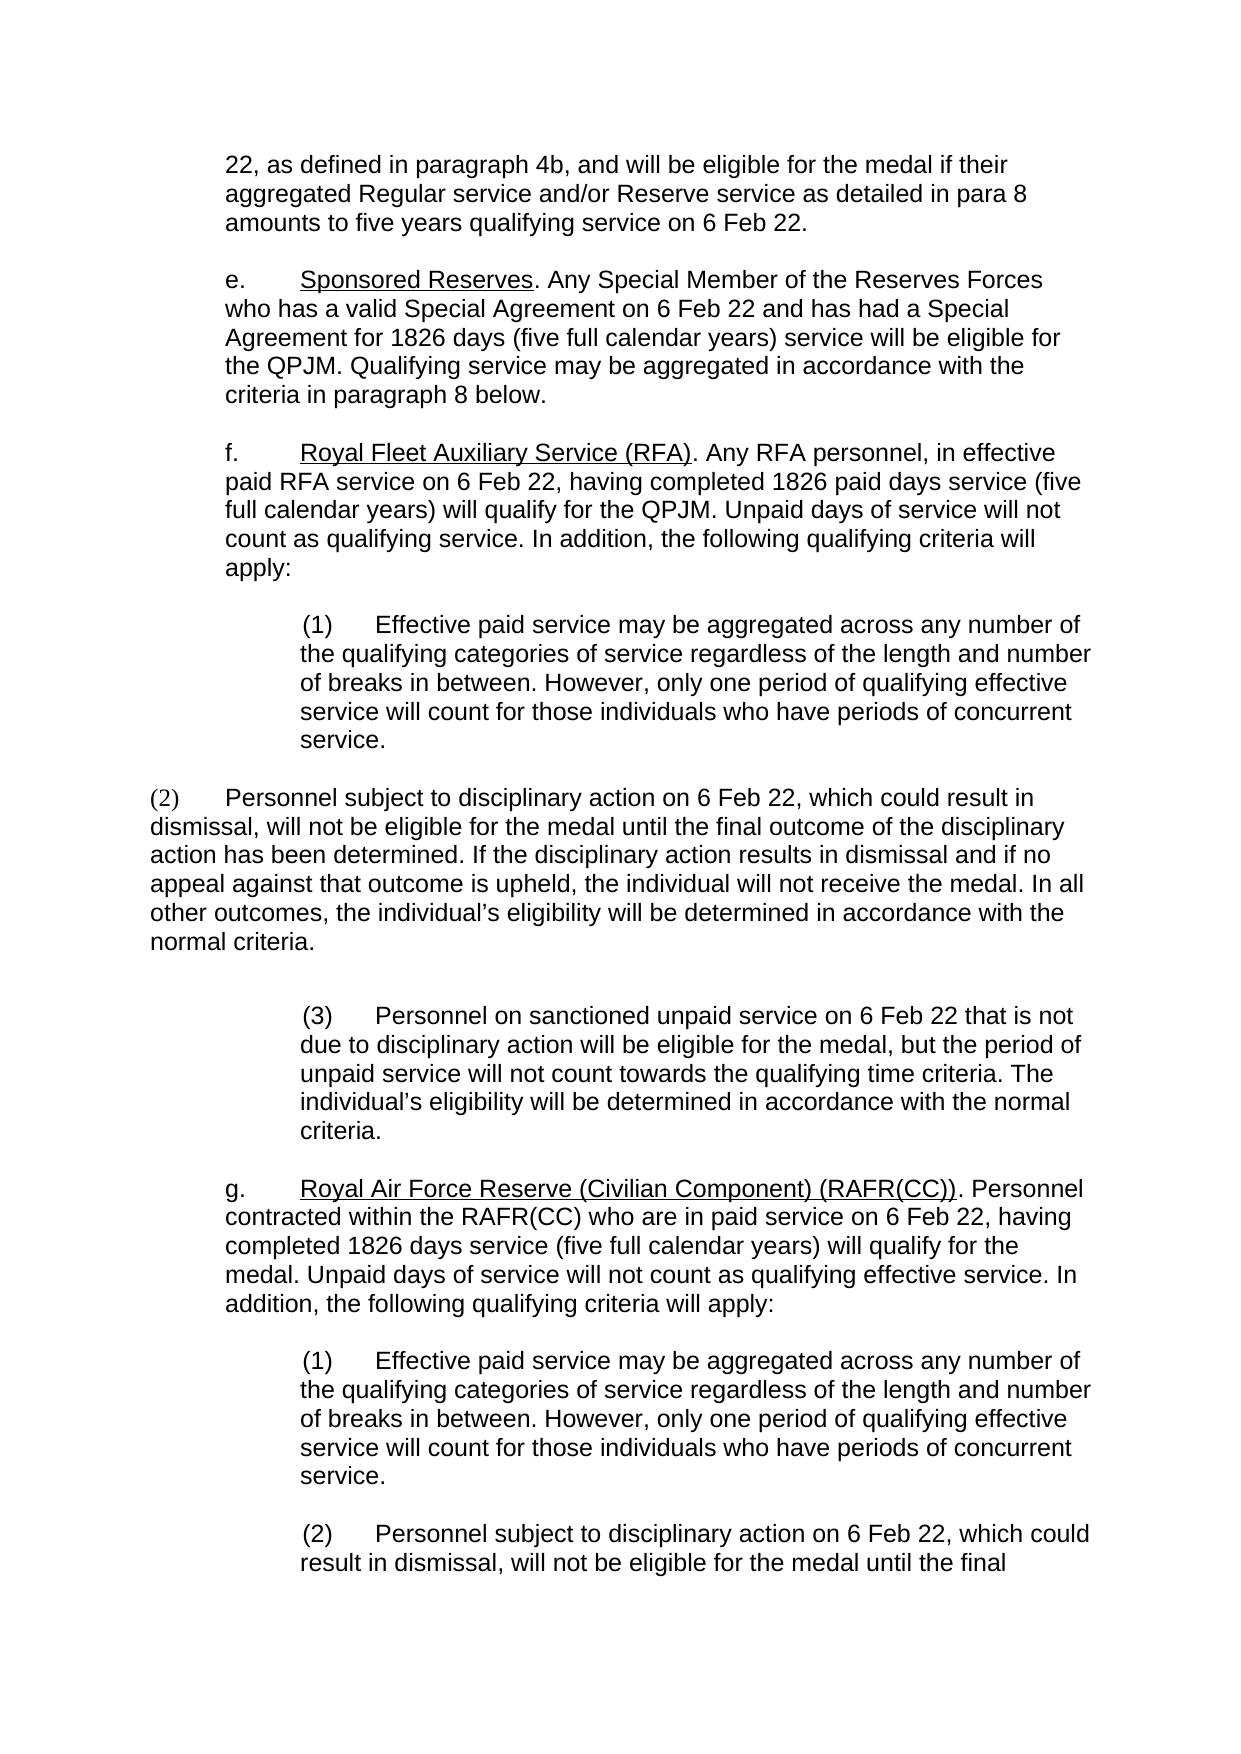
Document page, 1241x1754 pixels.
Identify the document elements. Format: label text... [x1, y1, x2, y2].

text (1) Effective paid service may be aggregated across any number of the qualifying categories of service regardless of the length and number of breaks in between. However, only one period of qualifying effective service will count for those individuals who have periods of concurrent service. [300, 1346, 1092, 1490]
text (1) Effective paid service may be aggregated across any number of the qualifying categories of service regardless of the length and number of breaks in between. However, only one period of qualifying effective service will count for those individuals who have periods of concurrent service. [300, 610, 1092, 754]
text 22, as defined in paragraph 4b, and will be eligible for the medal if their aggregated Regular service and/or Reserve service as detailed in para 8 amounts to five years qualifying service on 6 Feb 22. [225, 150, 1092, 236]
list Personnel subject to disciplinary action on 6 Feb 22, which could result in dismissal, will not be eligible for the medal until the final outcome of the disciplinary action has been determined. If the disciplinary action results in dismissal and if no appeal against that outcome is upheld, the individual will not receive the medal. In all other outcomes, the individual’s eligibility will be determined in accordance with the normal criteria. [150, 783, 1092, 956]
text (2) Personnel subject to disciplinary action on 6 Feb 22, which could result in dismissal, will not be eligible for the medal until the final [300, 1519, 1092, 1576]
text f. Royal Fleet Auxiliary Service (RFA). Any RFA personnel, in effective paid RFA service on 6 Feb 22, having completed 1826 paid days service (five full calendar years) will qualify for the QPJM. Unpaid days of service will not count as qualifying service. In addition, the following qualifying criteria will apply: [225, 438, 1092, 581]
text (3) Personnel on sanctioned unpaid service on 6 Feb 22 that is not due to disciplinary action will be eligible for the medal, but the period of unpaid service will not count towards the qualifying time criteria. The individual’s eligibility will be determined in accordance with the normal criteria. [300, 1001, 1092, 1145]
text g. Royal Air Force Reserve (Civilian Component) (RAFR(CC)). Personnel contracted within the RAFR(CC) who are in paid service on 6 Feb 22, having completed 1826 days service (five full calendar years) will qualify for the medal. Unpaid days of service will not count as qualifying effective service. In addition, the following qualifying criteria will apply: [225, 1173, 1092, 1317]
text e. Sponsored Reserves. Any Special Member of the Reserves Forces who has a valid Special Agreement on 6 Feb 22 and has had a Special Agreement for 1826 days (five full calendar years) service will be eligible for the QPJM. Qualifying service may be aggregated in accordance with the criteria in paragraph 8 below. [225, 265, 1092, 409]
